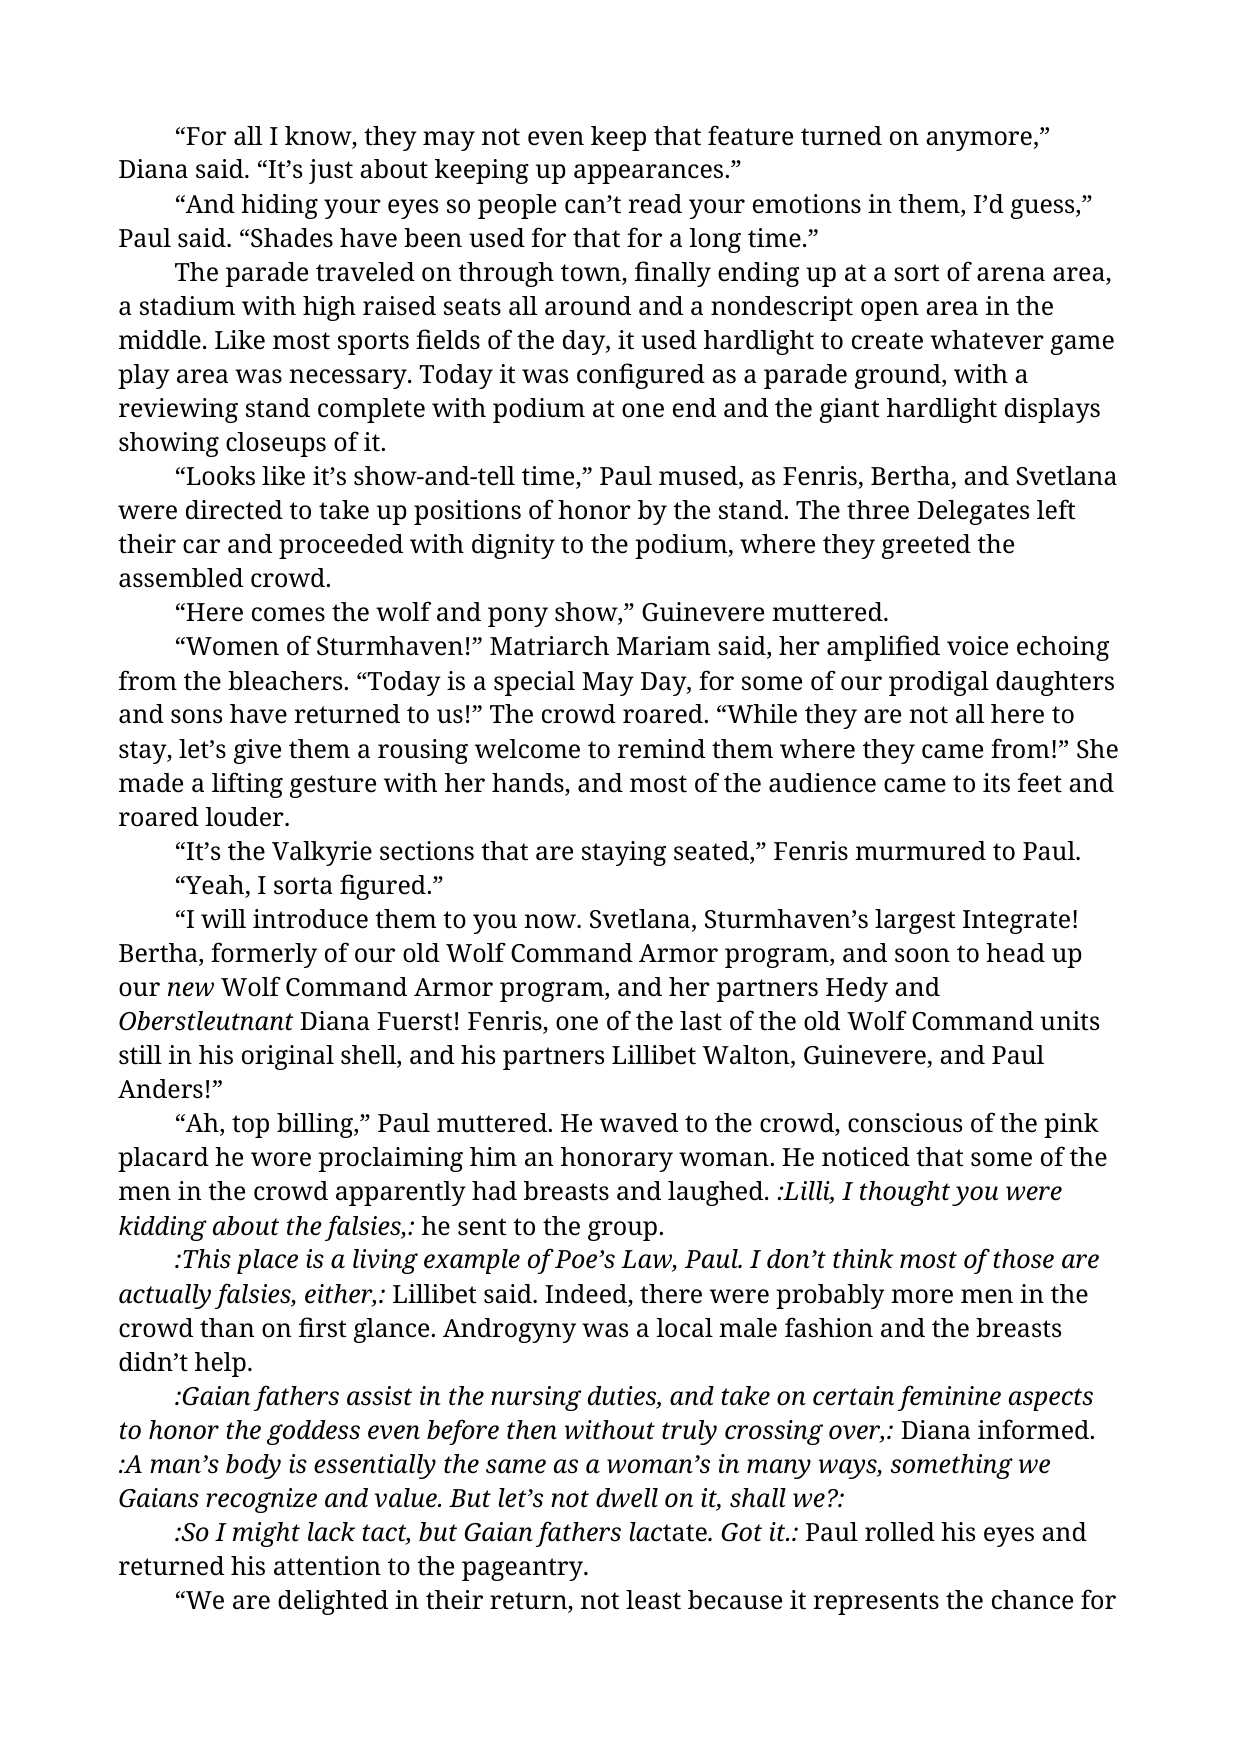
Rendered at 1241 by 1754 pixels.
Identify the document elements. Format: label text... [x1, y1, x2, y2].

text “I will introduce them to you now. Svetlana, Sturmhaven’s largest Integrate! Bertha, formerly of our old Wolf Command Armor program, and soon to head up our new Wolf Command Armor program, and her partners Hedy and Oberstleutnant Diana Fuerst! Fenris, one of the last of the old Wolf Command units still in his original shell, and his partners Lillibet Walton, Guinevere, and Paul Anders!” [118, 902, 1122, 1106]
text :This place is a living example of Poe’s Law, Paul. I don’t think most of those are actually falsies, either,: Lillibet said. Indeed, there were probably more men in the crowd than on first glance. Androgyny was a local male fashion and the breasts didn’t help. [118, 1242, 1122, 1378]
text “It’s the Valkyrie sections that are staying seated,” Fenris murmured to Paul. [118, 833, 1122, 867]
text The parade traveled on through town, finally ending up at a sort of arena area, a stadium with high raised seats all around and a nondescript open area in the middle. Like most sports fields of the day, it used hardlight to create whatever game play area was necessary. Today it was configured as a parade ground, with a reviewing stand complete with podium at one end and the giant hardlight displays showing closeups of it. [118, 254, 1122, 459]
text “Here comes the wolf and pony show,” Guinevere muttered. [118, 595, 1122, 629]
text “Yeah, I sorta figured.” [118, 867, 1122, 902]
text “Looks like it’s show-and-tell time,” Paul mused, as Fenris, Bertha, and Svetlana were directed to take up positions of honor by the stand. The three Delegates left their car and proceeded with dignity to the podium, where they greeted the assembled crowd. [118, 459, 1122, 595]
text “Ah, top billing,” Paul muttered. He waved to the crowd, conscious of the pink placard he wore proclaiming him an honorary woman. He noticed that some of the men in the crowd apparently had breasts and laughed. :Lilli, I thought you were kidding about the falsies,: he sent to the group. [118, 1106, 1122, 1242]
text “For all I know, they may not even keep that feature turned on anymore,” Diana said. “It’s just about keeping up appearances.” [118, 118, 1122, 186]
text :Gaian fathers assist in the nursing duties, and take on certain feminine aspects to honor the goddess even before then without truly crossing over,: Diana informed. :A man’s body is essentially the same as a woman’s in many ways, something we Gaians recognize and value. But let’s not dwell on it, shall we?: [118, 1378, 1122, 1515]
text :So I might lack tact, but Gaian fathers lactate. Got it.: Paul rolled his eyes and returned his attention to the pageantry. [118, 1515, 1122, 1583]
text “Women of Sturmhaven!” Matriarch Mariam said, her amplified voice echoing from the bleachers. “Today is a special May Day, for some of our prodigal daughters and sons have returned to us!” The crowd roared. “While they are not all here to stay, let’s give them a rousing welcome to remind them where they came from!” She made a lifting gesture with her hands, and most of the audience came to its feet and roared louder. [118, 629, 1122, 833]
text “We are delighted in their return, not least because it represents the chance for [118, 1583, 1122, 1617]
text “And hiding your eyes so people can’t read your emotions in them, I’d guess,” Paul said. “Shades have been used for that for a long time.” [118, 186, 1122, 254]
